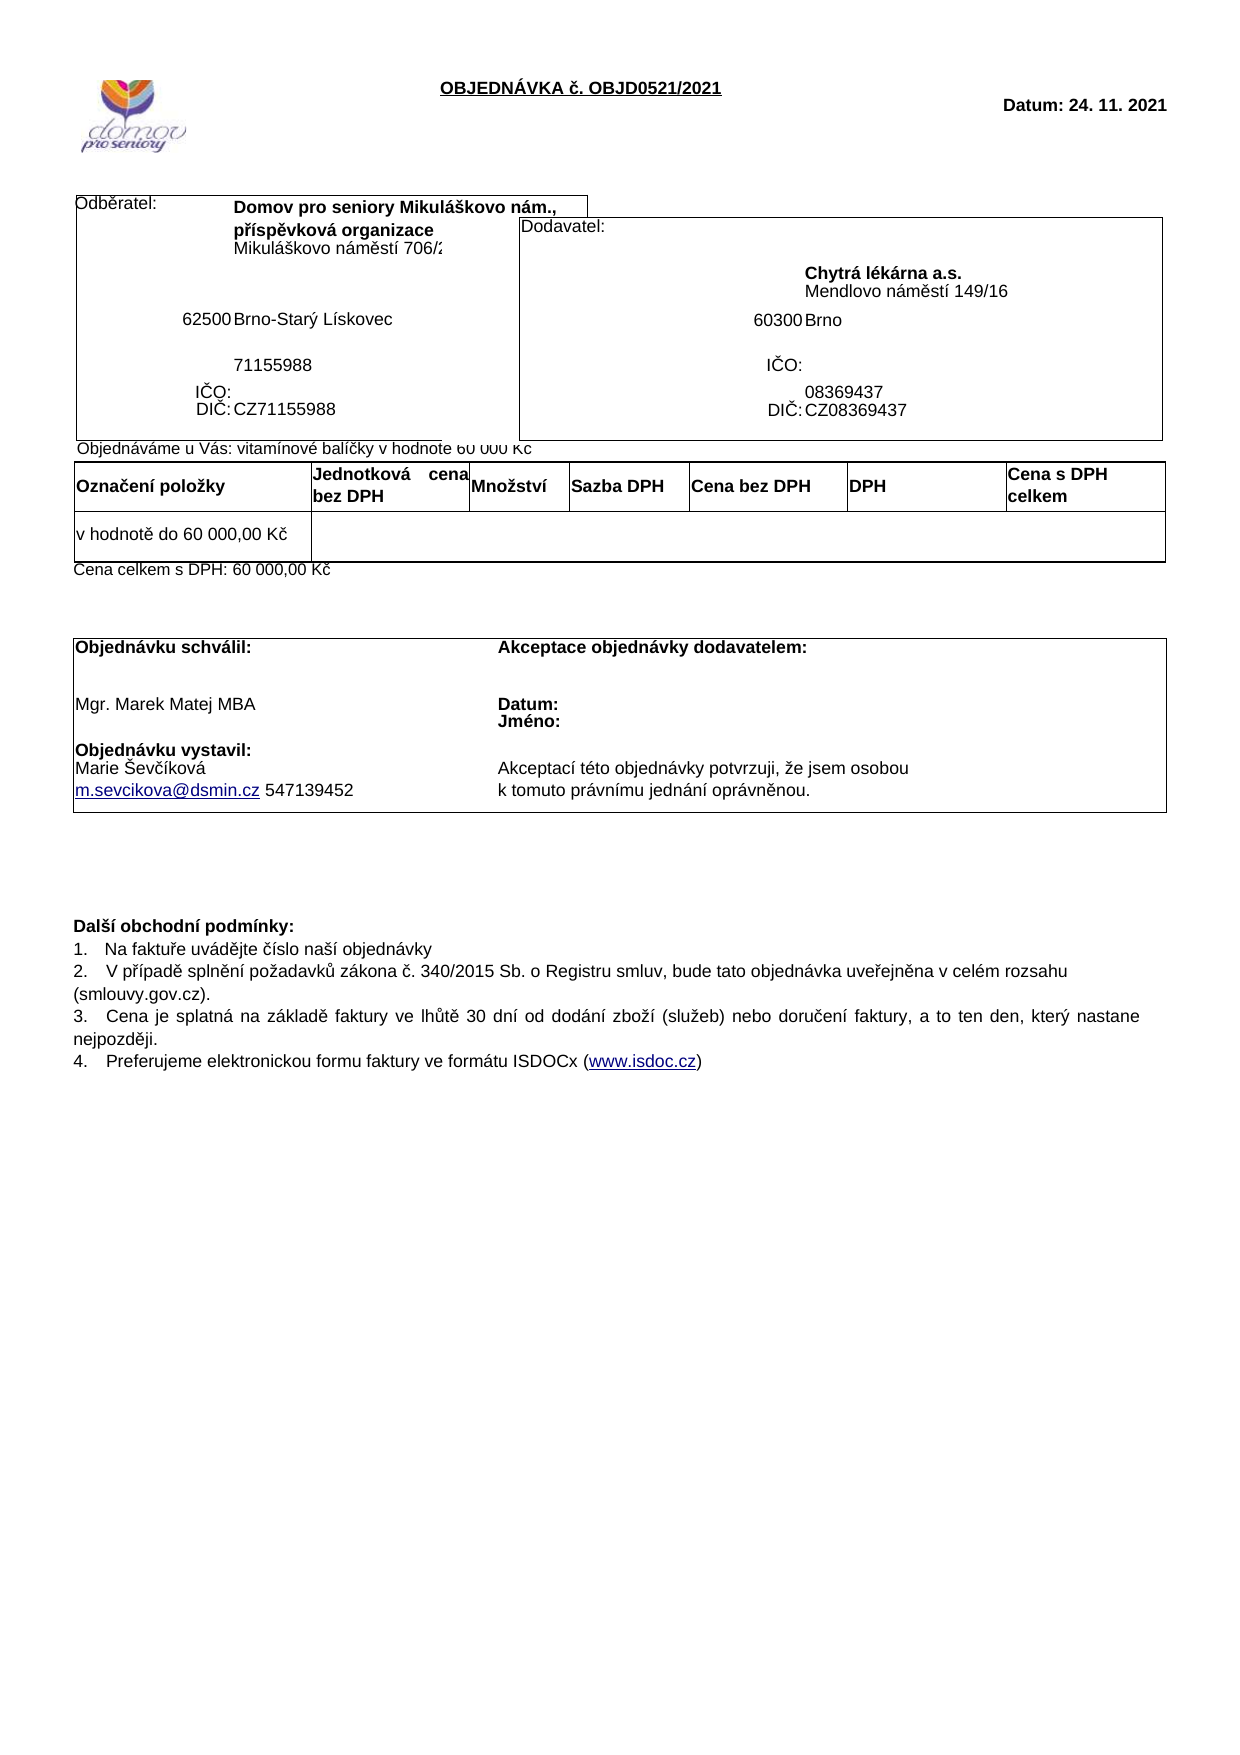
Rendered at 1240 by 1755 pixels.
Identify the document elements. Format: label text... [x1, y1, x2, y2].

table_cell Mendlovo náměstí 149/16 [804, 283, 1162, 312]
table_cell k tomuto právnímu jednání oprávněnou. [436, 783, 1166, 812]
table_cell [520, 283, 803, 312]
list Na faktuře uvádějte číslo naší objednávky [73, 937, 1167, 960]
text Datum: 24. 11. 2021 [187, 98, 1167, 115]
table_header Jednotková cena bez DPH [312, 507, 469, 511]
table_cell Mgr. Marek Matej MBA [74, 679, 436, 714]
list Cena je splatná na základě faktury ve lhůtě 30 dní od dodání zboží (služeb) nebo doručení faktury, a to ten den, který nastane nejpozději. [73, 1005, 1142, 1050]
text OBJEDNÁVKA č. OBJD0521/2021 [440, 80, 732, 98]
table_cell IČO: [520, 357, 803, 402]
table_cell Brno-Starý Lískovec [232, 312, 442, 357]
table_header Cena bez DPH [690, 463, 847, 511]
table_cell [312, 512, 1165, 561]
table_cell CZ71155988 [232, 402, 442, 440]
table_cell Marie Ševčíková [74, 760, 436, 783]
text Datum: 24. 11. 2021 [442, 217, 1239, 445]
table_cell m.sevcikova@dsmin.cz 547139452 [74, 783, 436, 812]
text Objednáváme u Vás: vitamínové balíčky v hodnotě 60 000 Kč [77, 441, 587, 458]
table_cell Jméno: [436, 714, 1166, 736]
text Cena celkem s DPH: 60 000,00 Kč [73, 562, 1167, 579]
table_cell DIČ: [520, 402, 803, 440]
text Další obchodní podmínky: [73, 915, 1167, 937]
table_cell DIČ: [77, 402, 232, 440]
table_cell Objednávku vystavil: [74, 736, 436, 760]
table_cell 60300 [520, 312, 803, 357]
table_header Množství [470, 463, 569, 511]
table_cell [436, 736, 1166, 760]
table_header Cena s DPH celkem [1007, 463, 1165, 511]
table_header Domov pro seniory Mikuláškovo nám., příspěvková organizace Mikuláškovo náměstí 706/20 [232, 196, 442, 312]
table_cell [74, 714, 436, 736]
table_header DPH [848, 463, 1006, 511]
table_cell IČO: [77, 357, 232, 402]
table_cell 08369437 [804, 357, 1162, 402]
table_header Objednávku schválil: [74, 639, 436, 679]
table_header Odběratel: [77, 196, 232, 312]
table_cell 71155988 [232, 357, 442, 402]
table_header Dodavatel: [520, 218, 803, 283]
list Preferujeme elektronickou formu faktury ve formátu ISDOCx (www.isdoc.cz) [73, 1050, 1167, 1072]
table_header Chytrá lékárna a.s. [804, 218, 1162, 283]
table_header Označení položky [75, 463, 311, 511]
table_cell CZ08369437 [804, 402, 1162, 440]
table_cell 62500 [77, 312, 232, 357]
table_cell Datum: [436, 679, 1166, 714]
table_cell Akceptací této objednávky potvrzuji, že jsem osobou [436, 760, 1166, 783]
table_cell v hodnotě do 60 000,00 Kč [75, 512, 311, 561]
table_header Sazba DPH [570, 463, 689, 511]
table_cell Brno [804, 312, 1162, 357]
list V případě splnění požadavků zákona č. 340/2015 Sb. o Registru smluv, bude tato objednávka uveřejněna v celém rozsahu (smlouvy.gov.cz). [73, 960, 1167, 1005]
table_header Akceptace objednávky dodavatelem: [436, 639, 1166, 679]
